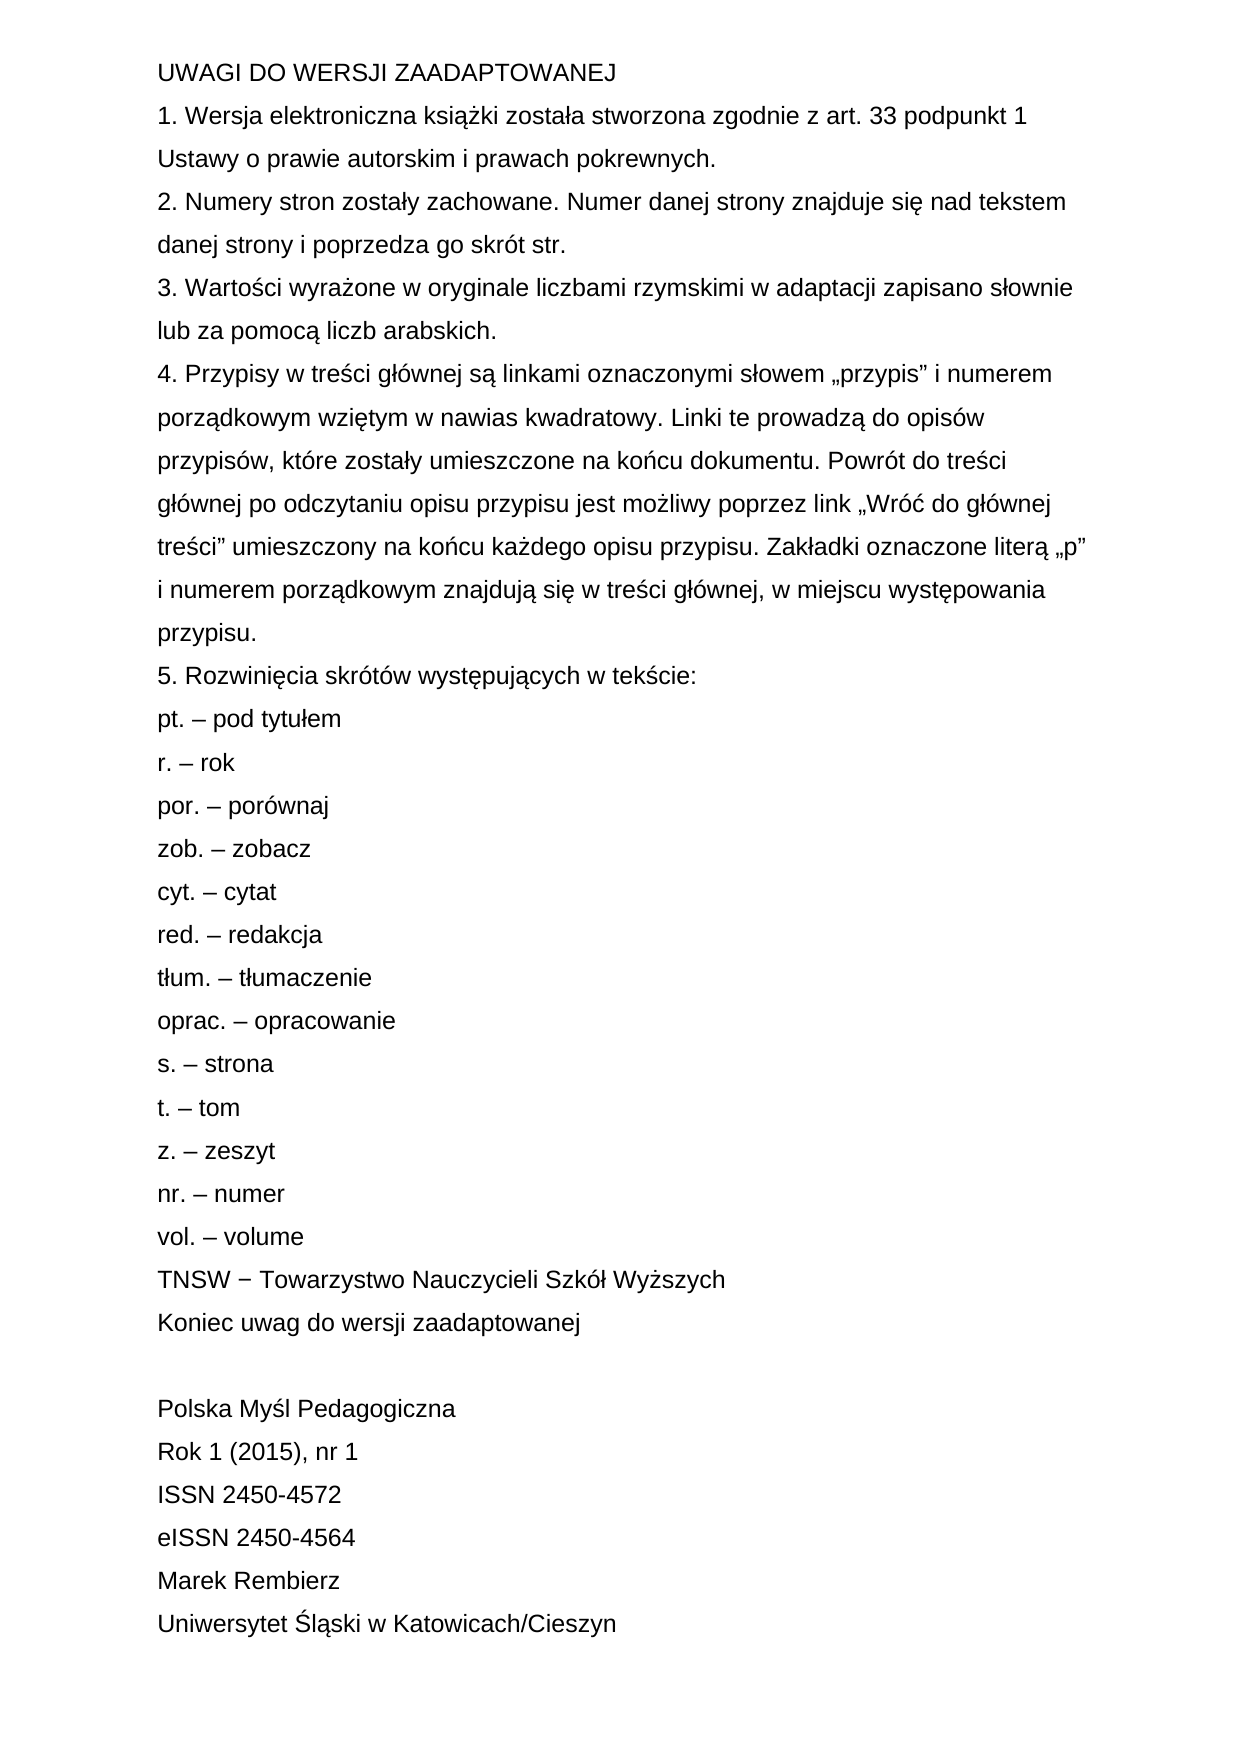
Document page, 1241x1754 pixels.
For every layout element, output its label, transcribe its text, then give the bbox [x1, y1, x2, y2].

text red. – redakcja [157, 920, 1088, 949]
text nr. – numer [157, 1179, 1088, 1207]
text Polska Myśl Pedagogiczna [157, 1394, 1088, 1422]
text 1. Wersja elektroniczna książki została stworzona zgodnie z art. 33 podpunkt 1 Ustawy o prawie autorskim i prawach pokrewnych. 2. Numery stron zostały zachowane. Numer danej strony znajduje się nad tekstem danej strony i poprzedza go skrót str. 3. Wartości wyrażone w oryginale liczbami rzymskimi w adaptacji zapisano słownie lub za pomocą liczb arabskich. [157, 101, 1088, 345]
text oprac. – opracowanie [157, 1006, 1088, 1035]
text s. – strona [157, 1049, 1088, 1078]
text tłum. – tłumaczenie [157, 963, 1088, 992]
text Rok 1 (2015), nr 1 [157, 1437, 1088, 1466]
text Uniwersytet Śląski w Katowicach/Cieszyn [157, 1609, 1088, 1638]
text ISSN 2450-4572 [157, 1480, 1088, 1509]
text cyt. – cytat [157, 877, 1088, 906]
text z. – zeszyt [157, 1136, 1088, 1164]
text TNSW − Towarzystwo Nauczycieli Szkół Wyższych [157, 1265, 1088, 1294]
text Marek Rembierz [157, 1566, 1088, 1595]
text vol. – volume [157, 1222, 1088, 1251]
text pt. – pod tytułem [157, 704, 1088, 733]
text 4. Przypisy w treści głównej są linkami oznaczonymi słowem „przypis” i numerem porządkowym wziętym w nawias kwadratowy. Linki te prowadzą do opisów przypisów, które zostały umieszczone na końcu dokumentu. Powrót do treści głównej po odczytaniu opisu przypisu jest możliwy poprzez link „Wróć do głównej treści” umieszczony na końcu każdego opisu przypisu. Zakładki oznaczone literą „p” i numerem porządkowym znajdują się w treści głównej, w miejscu występowania przypisu. [157, 359, 1088, 647]
text Koniec uwag do wersji zaadaptowanej [157, 1308, 1088, 1337]
text eISSN 2450-4564 [157, 1523, 1088, 1552]
text r. – rok [157, 747, 1088, 776]
text t. – tom [157, 1092, 1088, 1121]
text por. – porównaj [157, 791, 1088, 819]
text UWAGI DO WERSJI ZAADAPTOWANEJ [157, 57, 1088, 86]
text zob. – zobacz [157, 834, 1088, 862]
text 5. Rozwinięcia skrótów występujących w tekście: [157, 661, 1088, 690]
